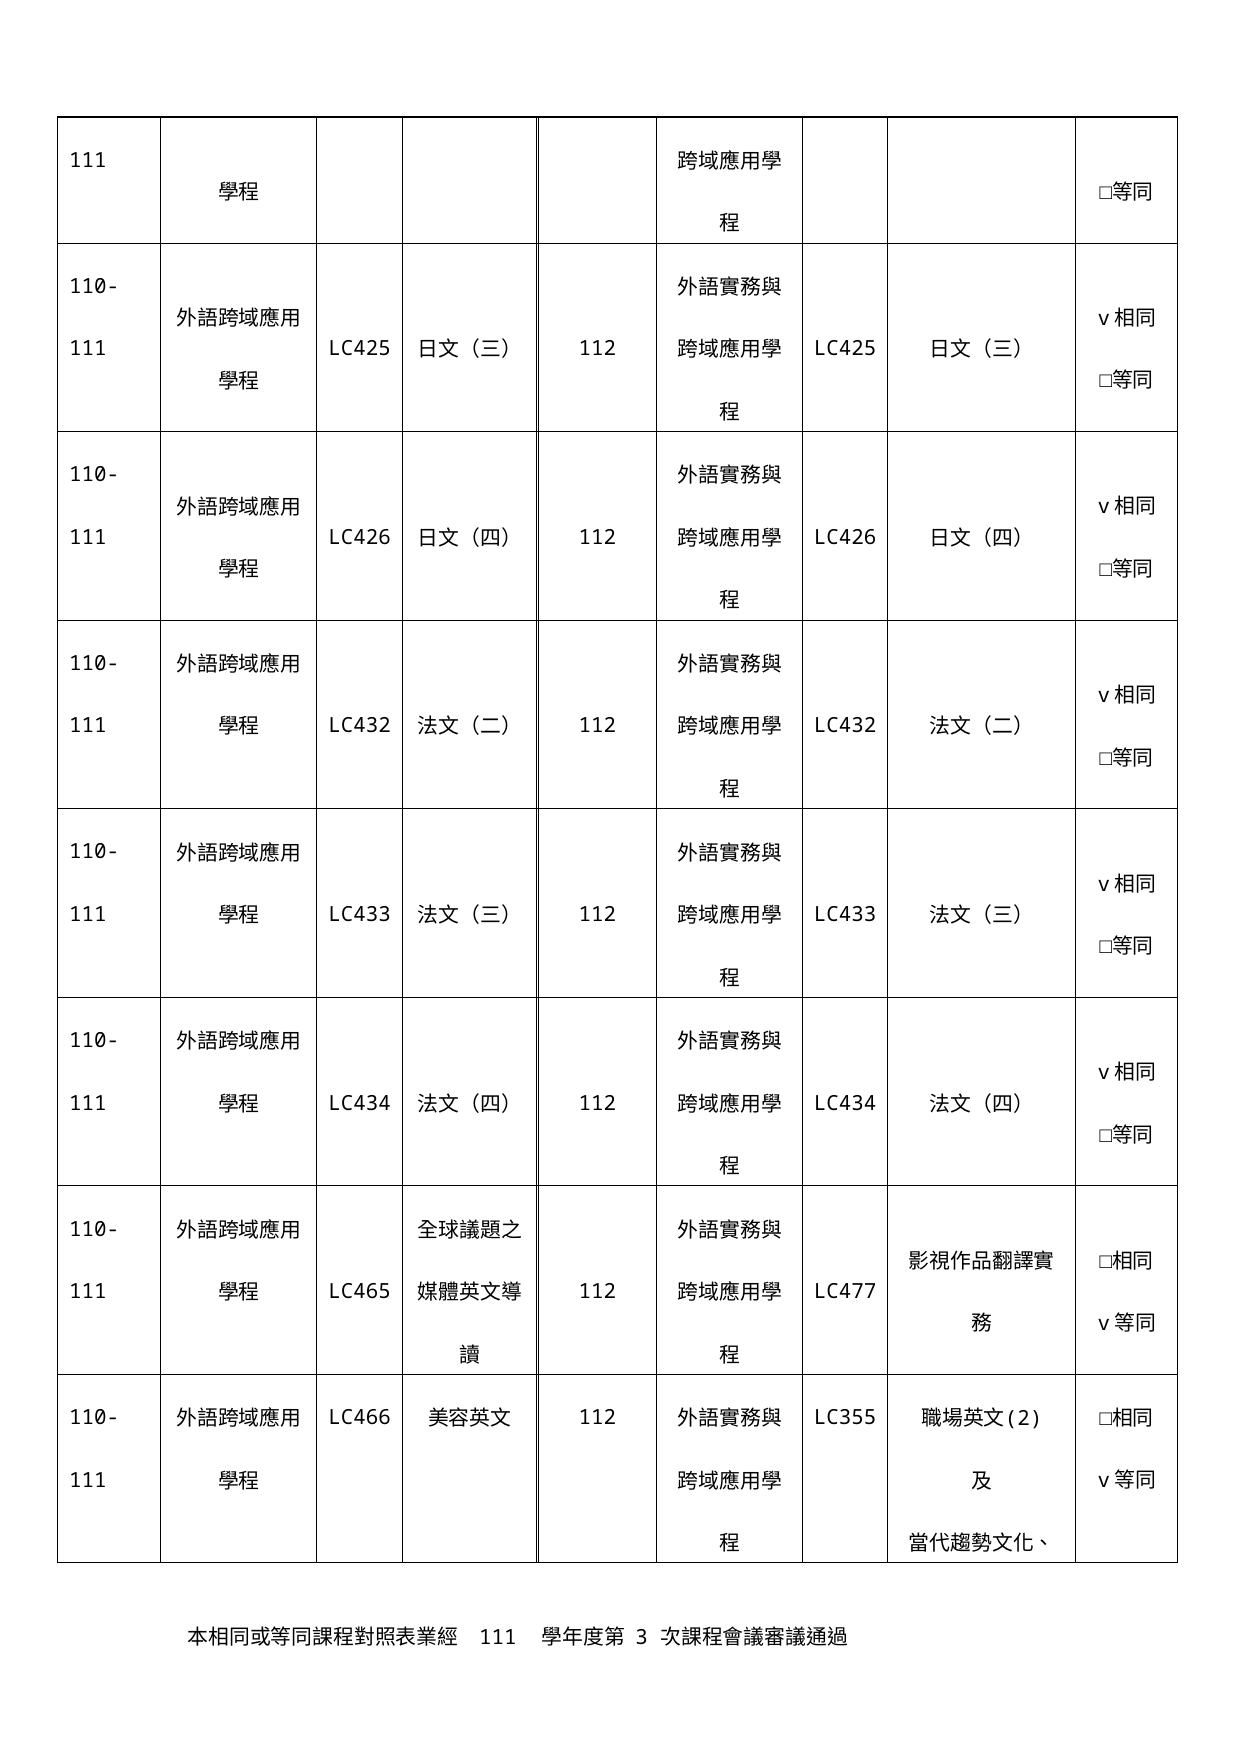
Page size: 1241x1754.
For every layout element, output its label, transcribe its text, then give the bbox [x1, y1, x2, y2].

table_cell 外語實務與跨域應用學程 [657, 809, 802, 997]
table_cell LC433 [317, 809, 402, 997]
table_cell v相同 □等同 [1076, 244, 1177, 431]
table_cell 學程 [161, 118, 316, 242]
table_cell 外語實務與跨域應用學程 [657, 1186, 802, 1374]
table_cell 外語跨域應用學程 [161, 998, 316, 1185]
table_cell 跨域應用學程 [657, 118, 802, 242]
table_cell [1178, 116, 1182, 242]
table_cell 美容英文 [403, 1375, 536, 1562]
table_cell v相同 □等同 [1076, 809, 1177, 997]
table_cell [403, 118, 536, 242]
table_cell 112 [539, 809, 656, 997]
table_cell LC426 [803, 432, 887, 619]
table_cell 110-111 [58, 432, 160, 619]
table_cell □等同 [1076, 118, 1177, 242]
table_cell LC426 [317, 432, 402, 619]
table_cell [1178, 1185, 1182, 1374]
table_cell 112 [539, 1186, 656, 1374]
table_cell v相同 □等同 [1076, 432, 1177, 619]
table_cell [1178, 620, 1182, 808]
table_cell v相同 □等同 [1076, 621, 1177, 808]
table_cell LC465 [317, 1186, 402, 1374]
table_cell 影視作品翻譯實務 [888, 1186, 1075, 1374]
table_cell 112 [539, 621, 656, 808]
table_cell 110-111 [58, 998, 160, 1185]
table_cell LC477 [803, 1186, 887, 1374]
table_cell 日文（三） [888, 244, 1075, 431]
table_cell v相同 □等同 [1076, 998, 1177, 1185]
table_cell LC425 [803, 244, 887, 431]
table_cell LC434 [803, 998, 887, 1185]
table_cell [1178, 243, 1182, 431]
table_cell 112 [539, 432, 656, 619]
table_cell [1178, 997, 1182, 1185]
table_cell 外語實務與跨域應用學程 [657, 244, 802, 431]
table_cell 外語跨域應用學程 [161, 432, 316, 619]
table_cell 112 [539, 244, 656, 431]
table_cell 日文（四） [888, 432, 1075, 619]
table_cell 110-111 [58, 1375, 160, 1562]
table_cell 法文（四） [403, 998, 536, 1185]
table_cell LC425 [317, 244, 402, 431]
table_cell LC433 [803, 809, 887, 997]
table_cell 110-111 [58, 809, 160, 997]
table_cell 法文（二） [403, 621, 536, 808]
table_cell LC432 [803, 621, 887, 808]
table_cell [317, 118, 402, 242]
table_cell 外語實務與跨域應用學程 [657, 621, 802, 808]
table_cell □相同 v等同 [1076, 1186, 1177, 1374]
table_cell 外語實務與跨域應用學程 [657, 1375, 802, 1562]
table_cell 110-111 [58, 1186, 160, 1374]
table_cell 外語跨域應用學程 [161, 244, 316, 431]
table_cell 112 [539, 998, 656, 1185]
table_cell 110-111 [58, 244, 160, 431]
table_cell 112 [539, 1375, 656, 1562]
table_cell [803, 118, 887, 242]
table_cell 法文（三） [403, 809, 536, 997]
table_cell 外語實務與跨域應用學程 [657, 432, 802, 619]
table_cell [1178, 808, 1182, 997]
table_cell LC434 [317, 998, 402, 1185]
table_cell [1178, 1374, 1182, 1562]
table_cell 外語實務與跨域應用學程 [657, 998, 802, 1185]
table_cell 職場英文(2) 及 當代趨勢文化、 [888, 1375, 1075, 1562]
table_cell [888, 118, 1075, 242]
table_cell 外語跨域應用學程 [161, 1375, 316, 1562]
table_cell 法文（四） [888, 998, 1075, 1185]
table_cell LC432 [317, 621, 402, 808]
table_cell [539, 118, 656, 242]
table_cell 法文（二） [888, 621, 1075, 808]
table_cell 日文（三） [403, 244, 536, 431]
table_cell LC355 [803, 1375, 887, 1562]
table_cell [1178, 431, 1182, 619]
table_cell LC466 [317, 1375, 402, 1562]
table_cell □相同 v等同 [1076, 1375, 1177, 1562]
table_cell 外語跨域應用學程 [161, 809, 316, 997]
table_cell 外語跨域應用學程 [161, 1186, 316, 1374]
table_cell 111 [58, 118, 160, 242]
table_cell 日文（四） [403, 432, 536, 619]
table_cell 外語跨域應用學程 [161, 621, 316, 808]
table_cell 110-111 [58, 621, 160, 808]
table_cell 全球議題之媒體英文導讀 [403, 1186, 536, 1374]
table_cell 法文（三） [888, 809, 1075, 997]
